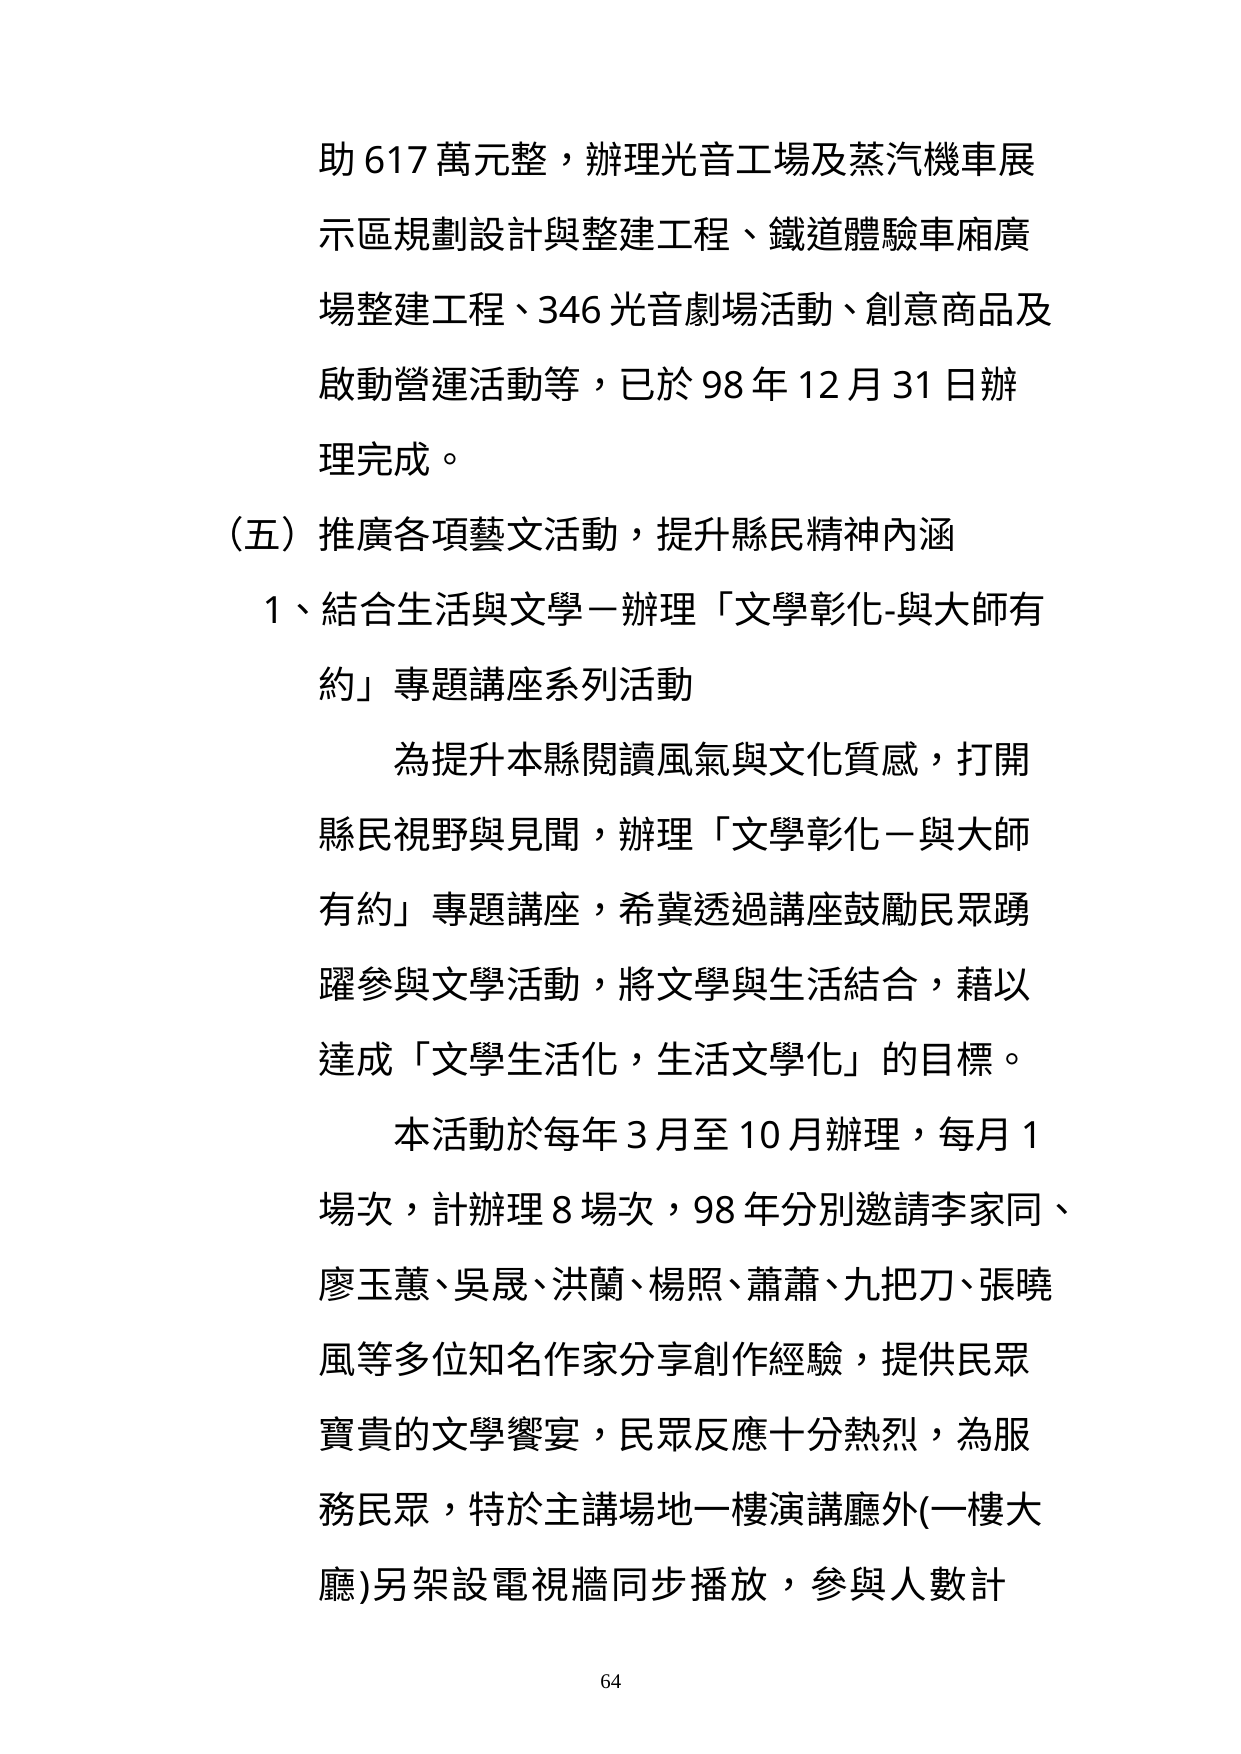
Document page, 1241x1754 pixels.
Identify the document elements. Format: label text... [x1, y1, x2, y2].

text 助617萬元整，辦理光音工場及蒸汽機車展示區規劃設計與整建工程、鐵道體驗車廂廣場整建工程、346光音劇場活動、創意商品及啟動營運活動等，已於98年12月31日辦理完成。 [319, 120, 1053, 495]
text 本活動於每年3月至10月辦理，每月1場次，計辦理8場次，98年分別邀請李家同、廖玉蕙、吳晟、洪蘭、楊照、蕭蕭、九把刀、張曉風等多位知名作家分享創作經驗，提供民眾寶貴的文學饗宴，民眾反應十分熱烈，為服務民眾，特於主講場地一樓演講廳外(一樓大廳)另架設電視牆同步播放，參與人數計3,200人次。 [319, 1095, 1053, 1620]
text 為提升本縣閱讀風氣與文化質感，打開縣民視野與見聞，辦理「文學彰化－與大師有約」專題講座，希冀透過講座鼓勵民眾踴躍參與文學活動，將文學與生活結合，藉以達成「文學生活化，生活文學化」的目標。 [319, 720, 1053, 1095]
text 1、結合生活與文學－辦理「文學彰化-與大師有約」專題講座系列活動 [262, 570, 1053, 720]
text （五）推廣各項藝文活動，提升縣民精神內涵 [206, 495, 1053, 570]
